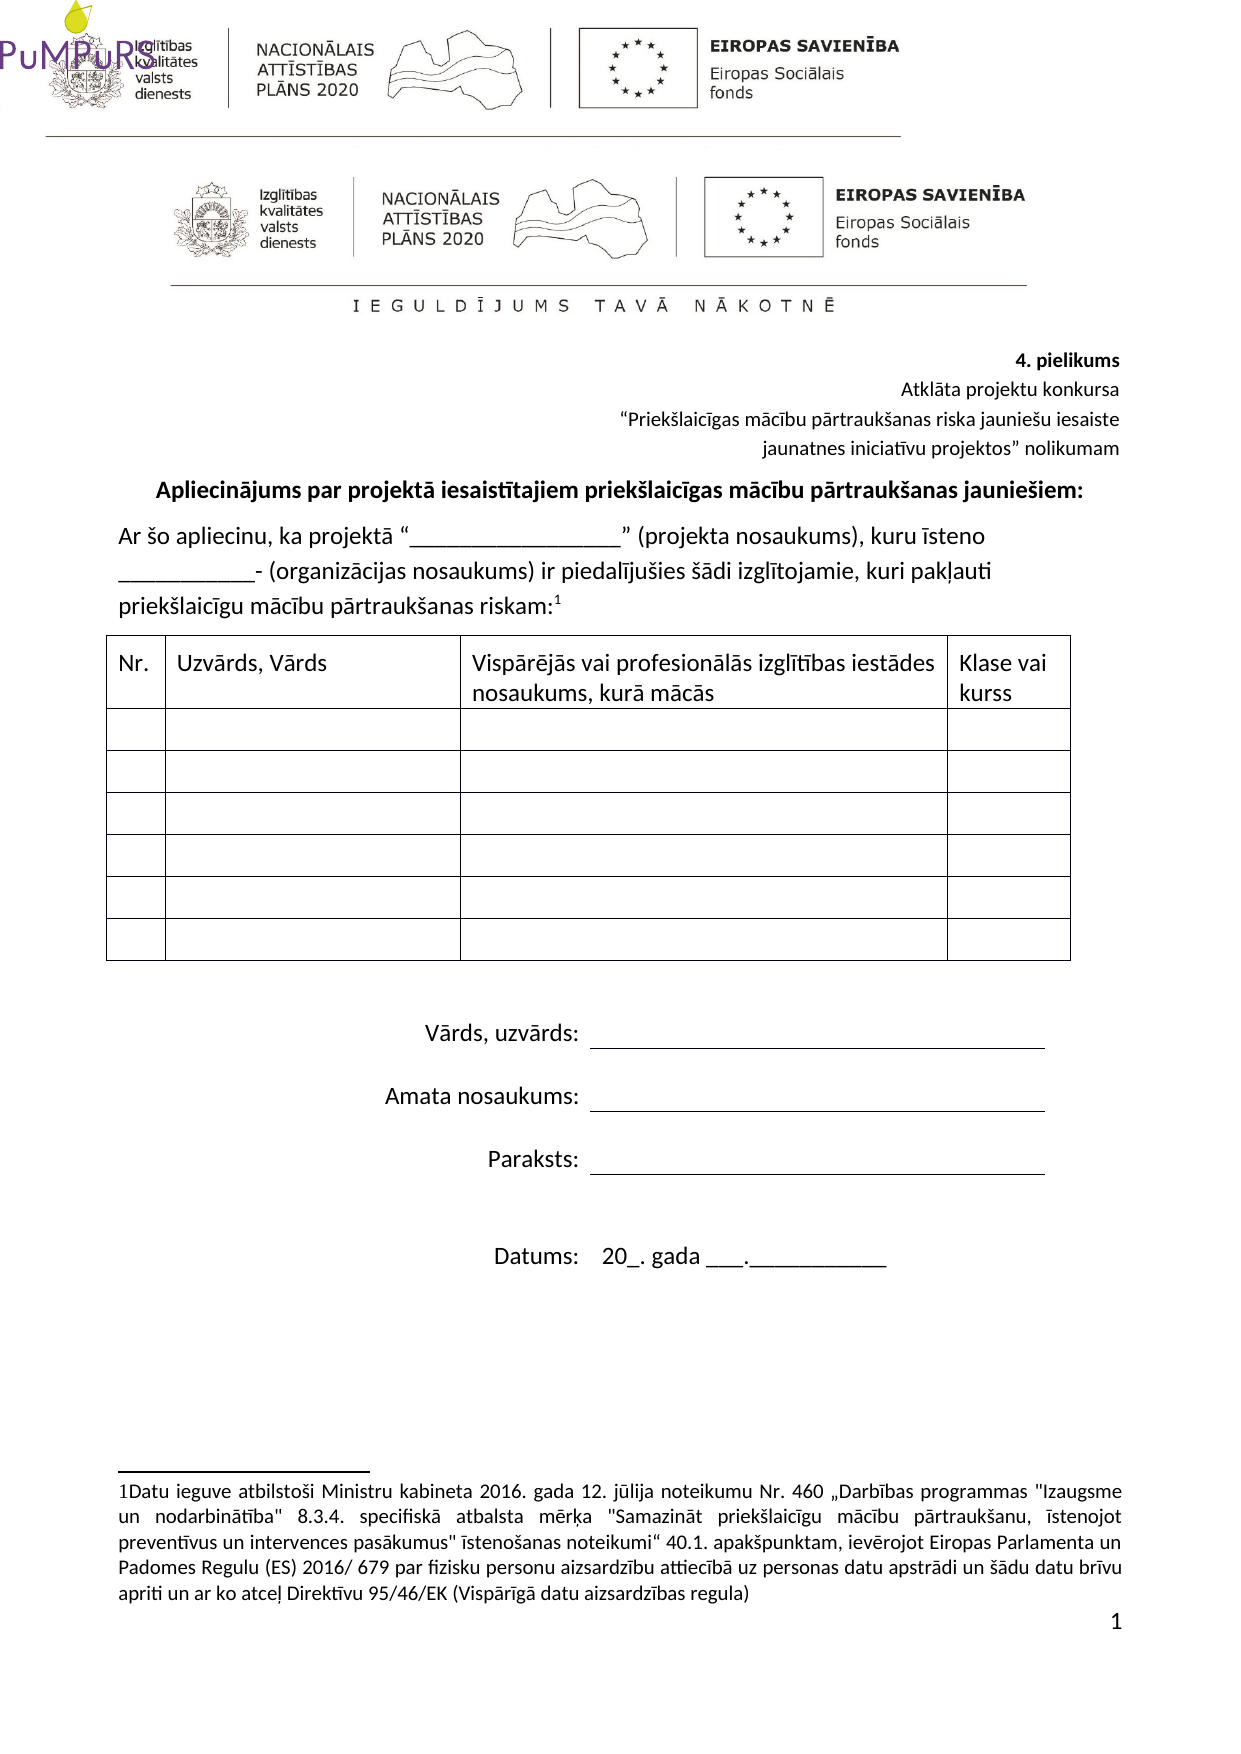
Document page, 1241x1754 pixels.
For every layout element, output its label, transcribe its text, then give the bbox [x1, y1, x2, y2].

table_cell [948, 919, 1070, 960]
text Ar šo apliecinu, ka projektā “_________________” (projekta nosaukums), kuru īsteno ___________- (organizācijas nosaukums) ir piedalījušies šādi izglītojamie, kuri pakļauti priekšlaicīgu mācību pārtraukšanas riskam: [118, 520, 1122, 620]
table_cell [166, 835, 460, 876]
table_cell [107, 877, 165, 918]
table_cell Paraksts: [117, 1142, 590, 1173]
table_cell [166, 877, 460, 918]
table_cell [948, 793, 1070, 834]
text jaunatnes iniciatīvu projektos” nolikumam [118, 435, 1119, 460]
table_cell [117, 1174, 590, 1205]
table_cell [107, 751, 165, 792]
table_cell [948, 835, 1070, 876]
table_header Vispārējās vai profesionālās izglītības iestādes nosaukums, kurā mācās [461, 636, 947, 708]
table_cell Amata nosaukums: [117, 1079, 590, 1111]
table_cell [948, 709, 1070, 750]
table_cell [107, 793, 165, 834]
table_cell [107, 709, 165, 750]
table_cell [107, 835, 165, 876]
table_header [590, 1017, 1045, 1048]
table_cell Datums: [117, 1205, 590, 1271]
table_cell [590, 1049, 1045, 1079]
table_cell 20_. gada ___.___________ [590, 1205, 1045, 1271]
table_cell [590, 1079, 1045, 1111]
table_cell [107, 919, 165, 960]
text Apliecinājums par projektā iesaistītajiem priekšlaicīgas mācību pārtraukšanas jauniešiem: [118, 474, 1122, 505]
table_cell [461, 751, 947, 792]
text Datu ieguve atbilstoši Ministru kabineta 2016. gada 12. jūlija noteikumu Nr. 460 „Darbības programmas "Izaugsme un nodarbinātība" 8.3.4. specifiskā atbalsta mērķa "Samazināt priekšlaicīgu mācību pārtraukšanu, īstenojot preventīvus un intervences pasākumus" īstenošanas noteikumi“ 40.1. apakšpunktam, ievērojot Eiropas Parlamenta un Padomes Regulu (ES) 2016/ 679 par fizisku personu aizsardzību attiecībā uz personas datu apstrādi un šādu datu brīvu apriti un ar ko atceļ Direktīvu 95/46/EK (Vispārīgā datu aizsardzības regula) [118, 1478, 1122, 1605]
table_cell [461, 919, 947, 960]
table_cell [117, 1111, 590, 1142]
table_cell [948, 877, 1070, 918]
table_cell [461, 709, 947, 750]
table_cell [166, 709, 460, 750]
table_cell [590, 1142, 1045, 1173]
table_cell [166, 793, 460, 834]
table_cell [166, 751, 460, 792]
table_cell [117, 1048, 590, 1079]
picture [4, 44, 12, 53]
text 4. pielikums [118, 347, 1119, 373]
picture [83, 8, 90, 18]
text “Priekšlaicīgas mācību pārtraukšanas riska jauniešu iesaiste [118, 406, 1119, 431]
table_cell [166, 919, 460, 960]
table_cell [461, 877, 947, 918]
text Atklāta projektu konkursa [118, 377, 1119, 402]
table_header Klase vai kurss [948, 636, 1070, 708]
table_header Vārds, uzvārds: [117, 1017, 590, 1048]
table_cell [461, 835, 947, 876]
table_header Uzvārds, Vārds [166, 636, 460, 708]
table_header Nr. [107, 636, 165, 708]
table_cell [461, 793, 947, 834]
picture [0, 0, 1067, 352]
table_cell [948, 751, 1070, 792]
table_cell [590, 1112, 1045, 1142]
table_cell [590, 1175, 1045, 1205]
